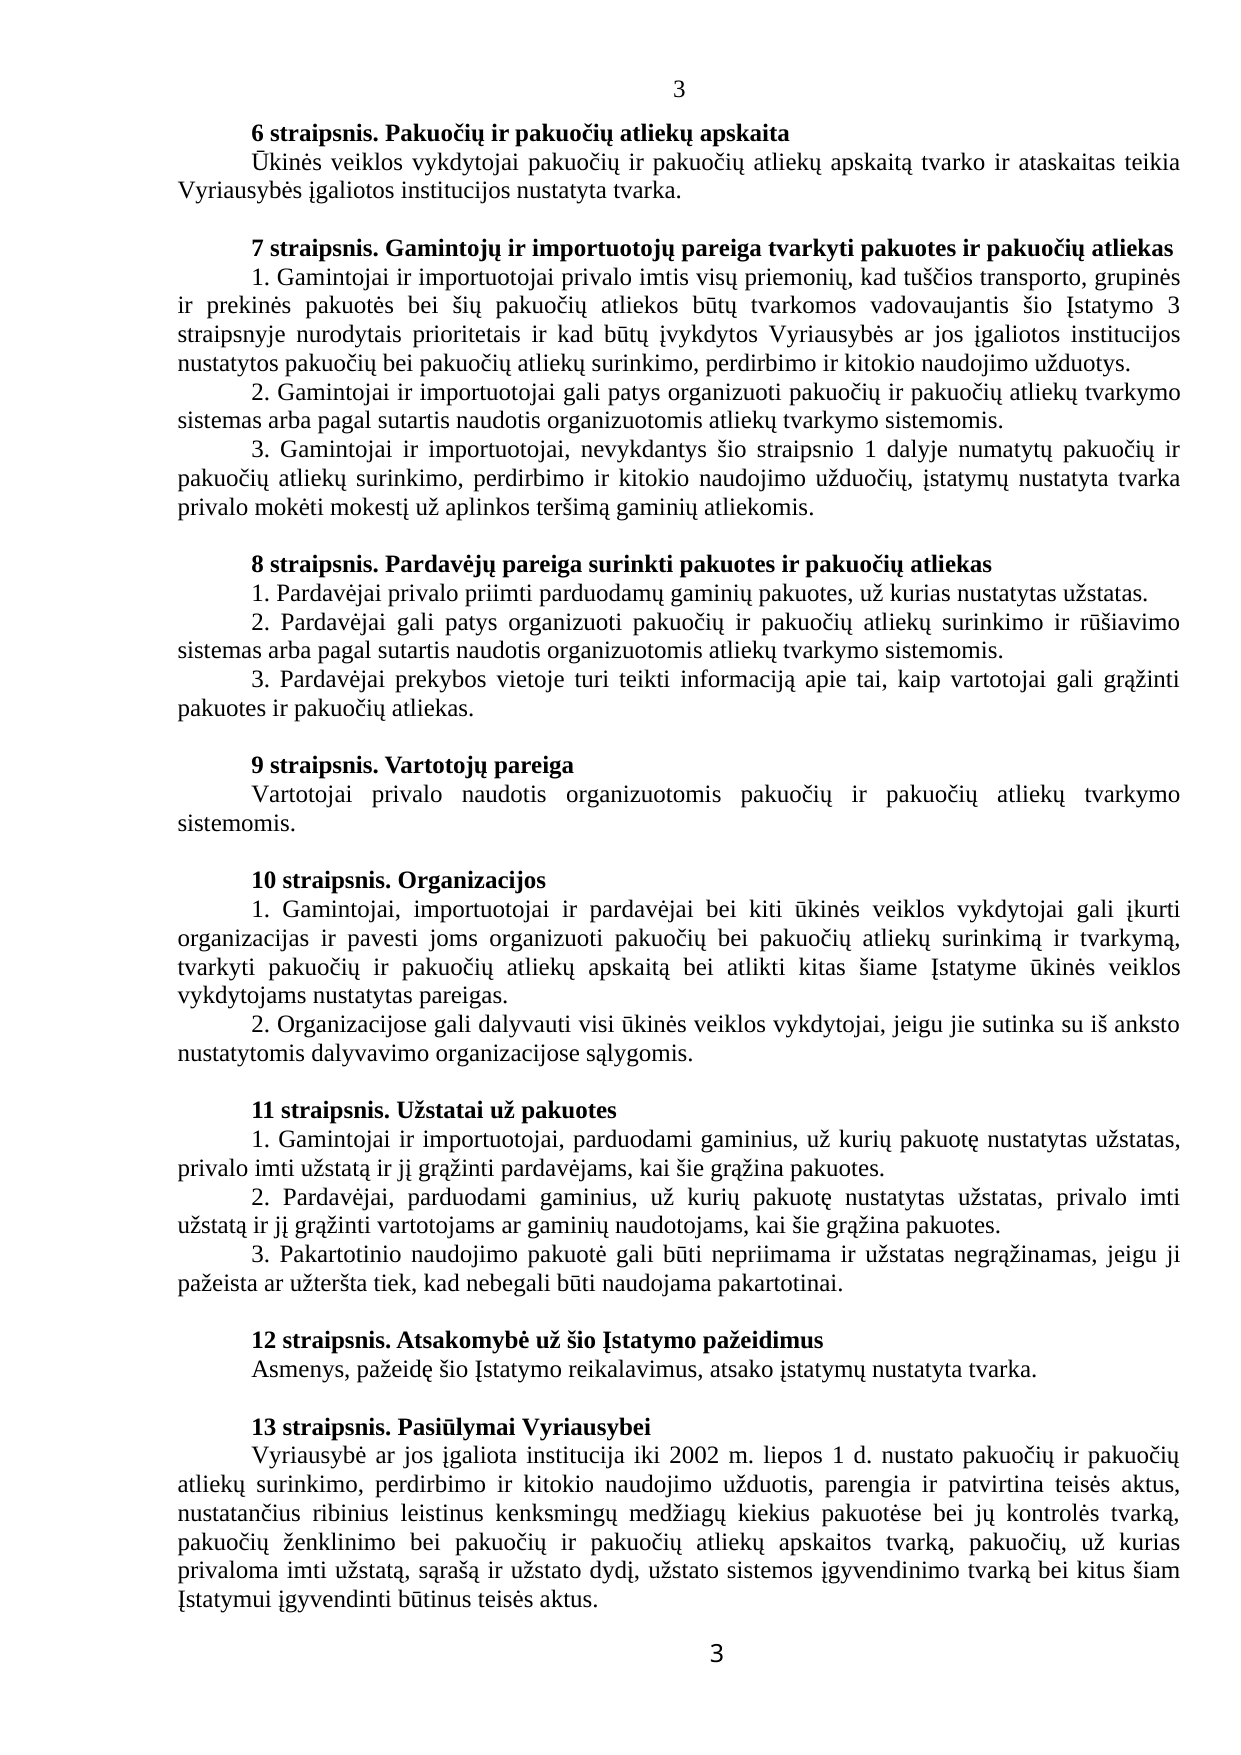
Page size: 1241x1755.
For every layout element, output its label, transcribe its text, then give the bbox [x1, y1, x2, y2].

text 2. Gamintojai ir importuotojai gali patys organizuoti pakuočių ir pakuočių atliekų tvarkymo sistemas arba pagal sutartis naudotis organizuotomis atliekų tvarkymo sistemomis. [177, 377, 1181, 434]
text Ūkinės veiklos vykdytojai pakuočių ir pakuočių atliekų apskaitą tvarko ir ataskaitas teikia Vyriausybės įgaliotos institucijos nustatyta tvarka. [177, 147, 1181, 204]
text 1. Pardavėjai privalo priimti parduodamų gaminių pakuotes, už kurias nustatytas užstatas. [177, 578, 1181, 607]
text 2. Organizacijose gali dalyvauti visi ūkinės veiklos vykdytojai, jeigu jie sutinka su iš anksto nustatytomis dalyvavimo organizacijose sąlygomis. [177, 1009, 1181, 1067]
text Asmenys, pažeidę šio Įstatymo reikalavimus, atsako įstatymų nustatyta tvarka. [177, 1354, 1181, 1383]
text 8 straipsnis. Pardavėjų pareiga surinkti pakuotes ir pakuočių atliekas [177, 549, 1181, 578]
text 6 straipsnis. Pakuočių ir pakuočių atliekų apskaita [177, 118, 1181, 147]
text 7 straipsnis. Gamintojų ir importuotojų pareiga tvarkyti pakuotes ir pakuočių atliekas [251, 233, 1181, 262]
text 3. Pardavėjai prekybos vietoje turi teikti informaciją apie tai, kaip vartotojai gali grąžinti pakuotes ir pakuočių atliekas. [177, 664, 1181, 722]
text 10 straipsnis. Organizacijos [177, 866, 1181, 894]
text 11 straipsnis. Užstatai už pakuotes [177, 1096, 1181, 1124]
text 1. Gamintojai ir importuotojai, parduodami gaminius, už kurių pakuotę nustatytas užstatas, privalo imti užstatą ir jį grąžinti pardavėjams, kai šie grąžina pakuotes. [177, 1124, 1181, 1182]
text Vyriausybė ar jos įgaliota institucija iki 2002 m. liepos 1 d. nustato pakuočių ir pakuočių atliekų surinkimo, perdirbimo ir kitokio naudojimo užduotis, parengia ir patvirtina teisės aktus, nustatančius ribinius leistinus kenksmingų medžiagų kiekius pakuotėse bei jų kontrolės tvarką, pakuočių ženklinimo bei pakuočių ir pakuočių atliekų apskaitos tvarką, pakuočių, už kurias privaloma imti užstatą, sąrašą ir užstato dydį, užstato sistemos įgyvendinimo tvarką bei kitus šiam Įstatymui įgyvendinti būtinus teisės aktus. [177, 1441, 1181, 1613]
text 1. Gamintojai, importuotojai ir pardavėjai bei kiti ūkinės veiklos vykdytojai gali įkurti organizacijas ir pavesti joms organizuoti pakuočių bei pakuočių atliekų surinkimą ir tvarkymą, tvarkyti pakuočių ir pakuočių atliekų apskaitą bei atlikti kitas šiame Įstatyme ūkinės veiklos vykdytojams nustatytas pareigas. [177, 894, 1181, 1009]
text 12 straipsnis. Atsakomybė už šio Įstatymo pažeidimus [177, 1326, 1181, 1354]
text 3. Pakartotinio naudojimo pakuotė gali būti nepriimama ir užstatas negrąžinamas, jeigu ji pažeista ar užteršta tiek, kad nebegali būti naudojama pakartotinai. [177, 1239, 1181, 1297]
text 3. Gamintojai ir importuotojai, nevykdantys šio straipsnio 1 dalyje numatytų pakuočių ir pakuočių atliekų surinkimo, perdirbimo ir kitokio naudojimo užduočių, įstatymų nustatyta tvarka privalo mokėti mokestį už aplinkos teršimą gaminių atliekomis. [177, 434, 1181, 521]
text 2. Pardavėjai, parduodami gaminius, už kurių pakuotę nustatytas užstatas, privalo imti užstatą ir jį grąžinti vartotojams ar gaminių naudotojams, kai šie grąžina pakuotes. [177, 1182, 1181, 1239]
text Vartotojai privalo naudotis organizuotomis pakuočių ir pakuočių atliekų tvarkymo sistemomis. [177, 779, 1181, 837]
text 2. Pardavėjai gali patys organizuoti pakuočių ir pakuočių atliekų surinkimo ir rūšiavimo sistemas arba pagal sutartis naudotis organizuotomis atliekų tvarkymo sistemomis. [177, 607, 1181, 664]
text 13 straipsnis. Pasiūlymai Vyriausybei [177, 1412, 1181, 1441]
text 1. Gamintojai ir importuotojai privalo imtis visų priemonių, kad tuščios transporto, grupinės ir prekinės pakuotės bei šių pakuočių atliekos būtų tvarkomos vadovaujantis šio Įstatymo 3 straipsnyje nurodytais prioritetais ir kad būtų įvykdytos Vyriausybės ar jos įgaliotos institucijos nustatytos pakuočių bei pakuočių atliekų surinkimo, perdirbimo ir kitokio naudojimo užduotys. [177, 262, 1181, 377]
text 9 straipsnis. Vartotojų pareiga [177, 751, 1181, 779]
